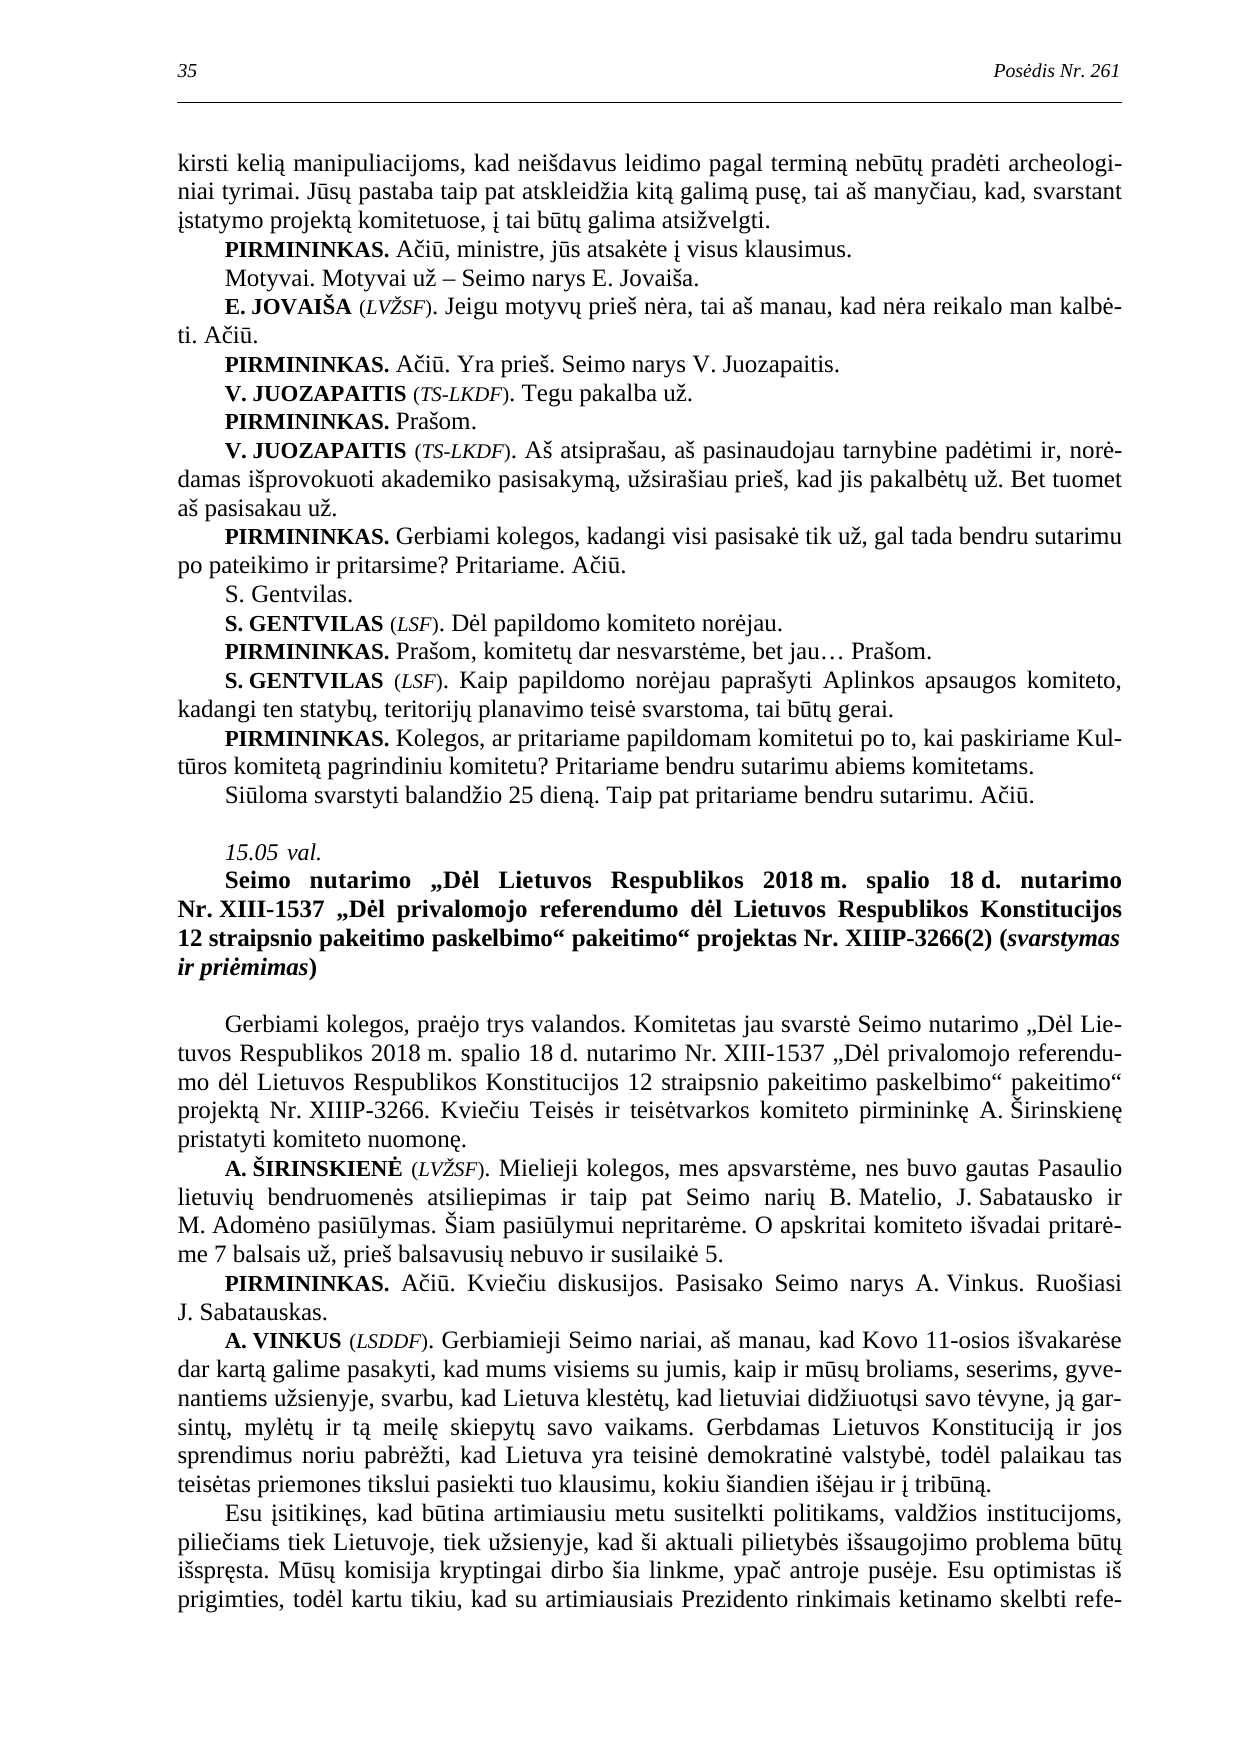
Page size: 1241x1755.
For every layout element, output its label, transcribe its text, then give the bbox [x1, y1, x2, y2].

text Siū­lo­ma svars­ty­ti ba­lan­džio 25 die­ną. Taip pat pri­ta­ria­me ben­dru su­ta­ri­mu. Ačiū. [177, 780, 1122, 809]
text S. GENTVILAS (LSF). Dėl pa­pil­do­mo ko­mi­te­to no­rė­jau. [177, 608, 1122, 636]
text PIRMININKAS. Pra­šom. [177, 406, 1122, 435]
text S. GENTVILAS (LSF). Kaip pa­pil­do­mo no­rė­jau pa­pra­šy­ti Ap­lin­kos ap­sau­gos ko­mi­te­to, ka­dan­gi ten sta­ty­bų, te­ri­to­ri­jų pla­na­vi­mo tei­sė svars­to­ma, tai bū­tų ge­rai. [177, 665, 1122, 723]
text Esu įsi­ti­ki­nęs, kad bū­ti­na ar­ti­miau­siu me­tu su­si­telk­ti po­li­ti­kams, val­džios ins­ti­tu­ci­joms, pi­lie­čiams tiek Lie­tu­vo­je, tiek už­sie­ny­je, kad ši ak­tu­a­li pi­lie­ty­bės iš­sau­go­ji­mo pro­ble­ma bū­tų iš­spręs­ta. Mū­sų ko­mi­si­ja kryp­tin­gai dir­bo šia lin­kme, ypač ant­ro­je pu­sė­je. Esu op­ti­mis­tas iš pri­gim­ties, to­dėl kar­tu ti­kiu, kad su ar­ti­miau­siais Pre­zi­den­to rin­ki­mais ke­ti­na­mo skelb­ti re­fe­ [177, 1498, 1122, 1613]
text S. Gent­vi­las. [177, 579, 1122, 608]
text V. JUOZAPAITIS (TS-LKDF). Aš at­si­pra­šau, aš pa­si­nau­do­jau tar­ny­bi­ne pa­dė­ti­mi ir, no­rė­da­mas iš­pro­vo­kuo­ti aka­de­mi­ko pa­si­sa­ky­mą, už­si­ra­šiau prieš, kad jis pa­kal­bė­tų už. Bet tuo­met aš pa­si­sa­kau už. [177, 435, 1122, 521]
text PIRMININKAS. Ačiū, mi­nist­re, jūs at­sa­kė­te į vi­sus klau­si­mus. [177, 234, 1122, 263]
text A. VINKUS (LSDDF). Ger­bia­mie­ji Sei­mo na­riai, aš ma­nau, kad Ko­vo 11-osios iš­va­ka­rė­se dar kar­tą ga­li­me pa­sa­ky­ti, kad mums vi­siems su ju­mis, kaip ir mū­sų bro­liams, se­se­rims, gy­ve­nan­tiems už­sie­ny­je, svar­bu, kad Lie­tu­va kles­tė­tų, kad lie­tu­viai di­džiuo­tų­si sa­vo tė­vy­ne, ją gar­sin­tų, my­lė­tų ir tą mei­lę skie­py­tų sa­vo vai­kams. Gerb­da­mas Lie­tu­vos Kon­sti­tu­ci­ją ir jos spren­di­mus no­riu pa­brėž­ti, kad Lie­tu­va yra tei­si­nė de­mo­kra­tinė vals­ty­bė, to­dėl pa­lai­kau tas tei­sė­tas prie­mo­nes tiks­lui pa­siek­ti tuo klau­si­mu, ko­kiu šian­dien iš­ėjau ir į tri­bū­ną. [177, 1325, 1122, 1498]
text Mo­ty­vai. Mo­ty­vai už – Sei­mo na­rys E. Jo­vai­ša. [177, 263, 1122, 291]
text Ger­bia­mi ko­le­gos, pra­ėjo trys va­lan­dos. Ko­mi­te­tas jau svars­tė Sei­mo nu­ta­ri­mo „Dėl Lie­tu­vos Res­pub­li­kos 2018 m. spa­lio 18 d. nu­ta­ri­mo Nr. XIII-1537 „Dėl pri­va­lo­mo­jo re­fe­ren­du­mo dėl Lie­tu­vos Res­pub­li­kos Kon­sti­tu­ci­jos 12 straips­nio pa­kei­ti­mo pa­skel­bi­mo“ pa­kei­ti­mo“ pro­jek­tą Nr. XIIIP-3266. Kvie­čiu Tei­sės ir tei­sėt­var­kos ko­mi­te­to pir­mi­nin­kę A. Ši­rins­kie­nę pri­sta­ty­ti ko­mi­te­to nuo­mo­nę. [177, 1009, 1122, 1153]
text A. ŠIRINSKIENĖ (LVŽSF). Mie­lie­ji ko­le­gos, mes ap­svars­tė­me, nes bu­vo gau­tas Pa­sau­lio lie­tu­vių ben­druo­me­nės at­si­lie­pi­mas ir taip pat Sei­mo na­rių B. Ma­te­lio, J. Sa­ba­taus­ko ir M. Ado­mė­no pa­siū­ly­mas. Šiam pa­siū­ly­mui ne­pri­ta­rė­me. O ap­skri­tai ko­mi­te­to iš­va­dai pri­ta­rė­me 7 bal­sais už, prieš bal­sa­vu­sių ne­bu­vo ir su­si­lai­kė 5. [177, 1153, 1122, 1268]
text PIRMININKAS. Ko­le­gos, ar pri­ta­ria­me pa­pil­do­mam ko­mi­te­tui po to, kai pa­ski­ria­me Kul­tū­ros ko­mi­te­tą pa­grin­di­niu ko­mi­te­tu? Pri­ta­ria­me ben­dru su­ta­ri­mu abiems ko­mi­te­tams. [177, 723, 1122, 780]
text PIRMININKAS. Ačiū. Kvie­čiu dis­ku­si­jos. Pa­si­sa­ko Sei­mo na­rys A. Vin­kus. Ruo­šia­si J. Sa­ba­taus­kas. [177, 1268, 1122, 1325]
text V. JUOZAPAITIS (TS-LKDF). Te­gu pa­kal­ba už. [177, 378, 1122, 406]
text PIRMININKAS. Ger­bia­mi ko­le­gos, ka­dan­gi vi­si pa­si­sa­kė tik už, gal ta­da ben­dru su­ta­ri­mu po pa­tei­ki­mo ir pri­tar­si­me? Pri­ta­ria­me. Ačiū. [177, 521, 1122, 579]
text PIRMININKAS. Pra­šom, ko­mi­te­tų dar ne­svars­tė­me, bet jau… Pra­šom. [177, 636, 1122, 665]
text PIRMININKAS. Ačiū. Yra prieš. Sei­mo na­rys V. Juo­za­pai­tis. [177, 349, 1122, 378]
text E. JOVAIŠA (LVŽSF). Jei­gu mo­ty­vų prieš nė­ra, tai aš ma­nau, kad nė­ra rei­ka­lo man kal­bė­ti. Ačiū. [177, 291, 1122, 349]
text 15.05 val. [224, 838, 1122, 865]
text Sei­mo nu­ta­ri­mo „Dėl Lie­tu­vos Res­pub­li­kos 2018 m. spa­lio 18 d. nu­ta­ri­mo Nr. XIII-1537 „Dėl pri­va­lo­mo­jo re­fe­ren­du­mo dėl Lie­tu­vos Res­pub­li­kos Kon­sti­tu­ci­jos 12 straips­nio pa­kei­ti­mo pa­skel­bi­mo“ pa­kei­ti­mo“ pro­jek­tas Nr. XIIIP-3266(2) (svars­ty­mas ir pri­ėmi­mas) [177, 865, 1122, 980]
text kirs­ti ke­lią ma­ni­pu­lia­ci­joms, kad ne­iš­da­vus lei­di­mo pa­gal ter­mi­ną ne­bū­tų pra­dė­ti ar­che­o­lo­gi­niai ty­ri­mai. Jū­sų pa­sta­ba taip pat at­sklei­džia ki­tą ga­li­mą pu­sę, tai aš ma­ny­čiau, kad, svars­tant įsta­ty­mo pro­jek­tą ko­mi­te­tuo­se, į tai bū­tų ga­li­ma at­si­žvelg­ti. [177, 148, 1122, 234]
